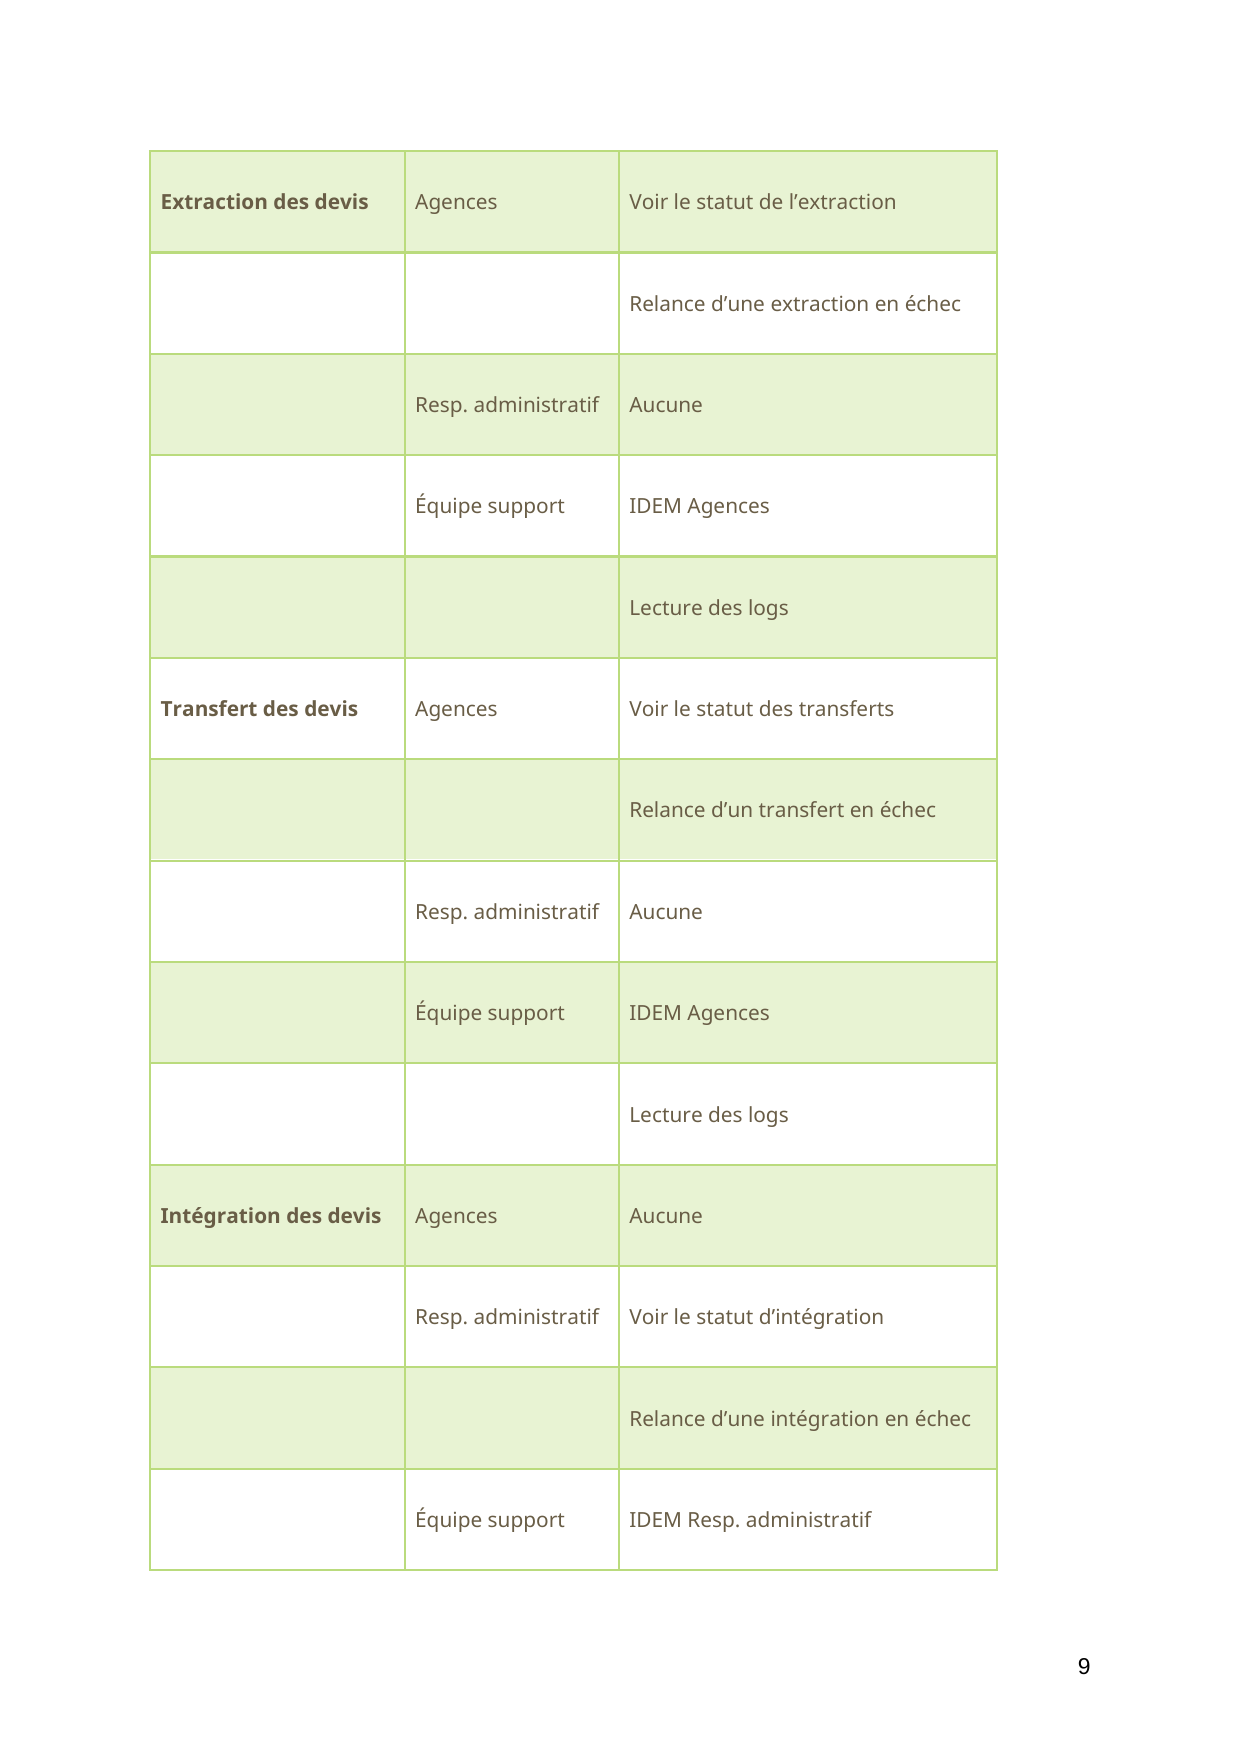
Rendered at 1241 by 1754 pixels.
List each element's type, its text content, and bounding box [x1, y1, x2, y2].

table_cell Voir le statut d’intégration [620, 1267, 996, 1366]
table_cell Resp. administratif [406, 862, 618, 961]
table_cell Resp. administratif [406, 1267, 618, 1366]
table_cell Agences [406, 1166, 618, 1265]
table_cell Agences [406, 659, 618, 758]
table_cell Aucune [620, 862, 996, 961]
table_cell Lecture des logs [620, 558, 996, 657]
table_cell [406, 1368, 618, 1468]
table_cell IDEM Agences [620, 456, 996, 555]
table_cell Équipe support [406, 963, 618, 1062]
table_cell Agences [406, 152, 618, 251]
table_cell [406, 558, 618, 657]
table_cell Resp. administratif [406, 355, 618, 454]
table_cell Voir le statut de l’extraction [620, 152, 996, 251]
table_cell Relance d’une extraction en échec [620, 254, 996, 353]
table_cell Intégration des devis [151, 1166, 404, 1265]
table_cell [151, 355, 404, 454]
table_cell [151, 1267, 404, 1366]
table_cell Extraction des devis [151, 152, 404, 251]
table_cell [406, 254, 618, 353]
table_cell Aucune [620, 355, 996, 454]
table_cell [151, 558, 404, 657]
table_cell [406, 760, 618, 859]
table_cell Relance d’une intégration en échec [620, 1368, 996, 1468]
table_cell Voir le statut des transferts [620, 659, 996, 758]
table_cell Transfert des devis [151, 659, 404, 758]
table_cell Aucune [620, 1166, 996, 1265]
table_cell [151, 963, 404, 1062]
table_cell Lecture des logs [620, 1064, 996, 1163]
table_cell Équipe support [406, 456, 618, 555]
table_cell [151, 1470, 404, 1569]
table_cell IDEM Resp. administratif [620, 1470, 996, 1569]
table_cell [151, 456, 404, 555]
table_cell [151, 760, 404, 859]
table_cell Relance d’un transfert en échec [620, 760, 996, 859]
table_cell [151, 862, 404, 961]
table_cell [151, 254, 404, 353]
table_cell IDEM Agences [620, 963, 996, 1062]
table_cell [151, 1064, 404, 1163]
table_cell [151, 1368, 404, 1468]
table_cell [406, 1064, 618, 1163]
table_cell Équipe support [406, 1470, 618, 1569]
